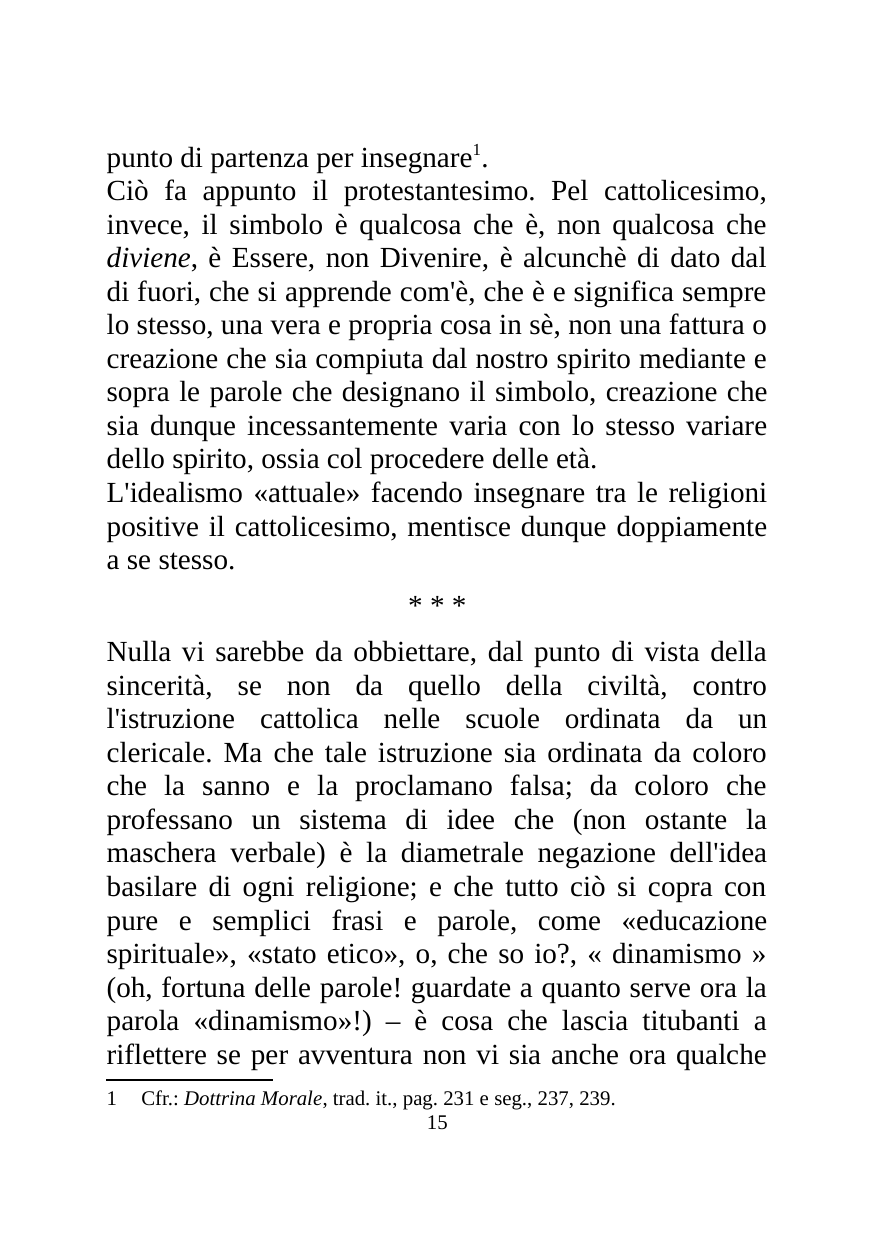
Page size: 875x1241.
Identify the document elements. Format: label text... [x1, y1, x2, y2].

text Cfr.: Dottrina Morale, trad. it., pag. 231 e seg., 237, 239. [106, 1086, 768, 1110]
text L'idealismo «attuale» facendo insegnare tra le religioni positive il cattolicesimo, mentisce dunque doppiamente a se stesso. [106, 475, 768, 576]
text punto di partenza per insegnare. [106, 140, 768, 173]
text Nulla vi sarebbe da obbiettare, dal punto di vista della sincerità, se non da quello della civiltà, contro l'istruzione cattolica nelle scuole ordinata da un clericale. Ma che tale istruzione sia ordinata da coloro che la sanno e la proclamano falsa; da coloro che professano un sistema di idee che (non ostante la maschera verbale) è la diametrale negazione dell'idea basilare di ogni religione; e che tutto ciò si copra con pure e semplici frasi e parole, come «educazione spirituale», «stato etico», o, che so io?, « dinamismo » (oh, fortuna delle parole! guardate a quanto serve ora la parola «dinamismo»!) – è cosa che lascia titubanti a riflettere se per avventura non vi sia anche ora qualche [106, 634, 768, 1070]
text Ciò fa appunto il protestantesimo. Pel cattolicesimo, invece, il simbolo è qualcosa che è, non qualcosa che diviene, è Essere, non Divenire, è alcunchè di dato dal di fuori, che si apprende com'è, che è e significa sempre lo stesso, una vera e propria cosa in sè, non una fattura o creazione che sia compiuta dal nostro spirito mediante e sopra le parole che designano il simbolo, creazione che sia dunque incessantemente varia con lo stesso variare dello spirito, ossia col procedere delle età. [106, 173, 768, 475]
text * * * [106, 588, 768, 622]
